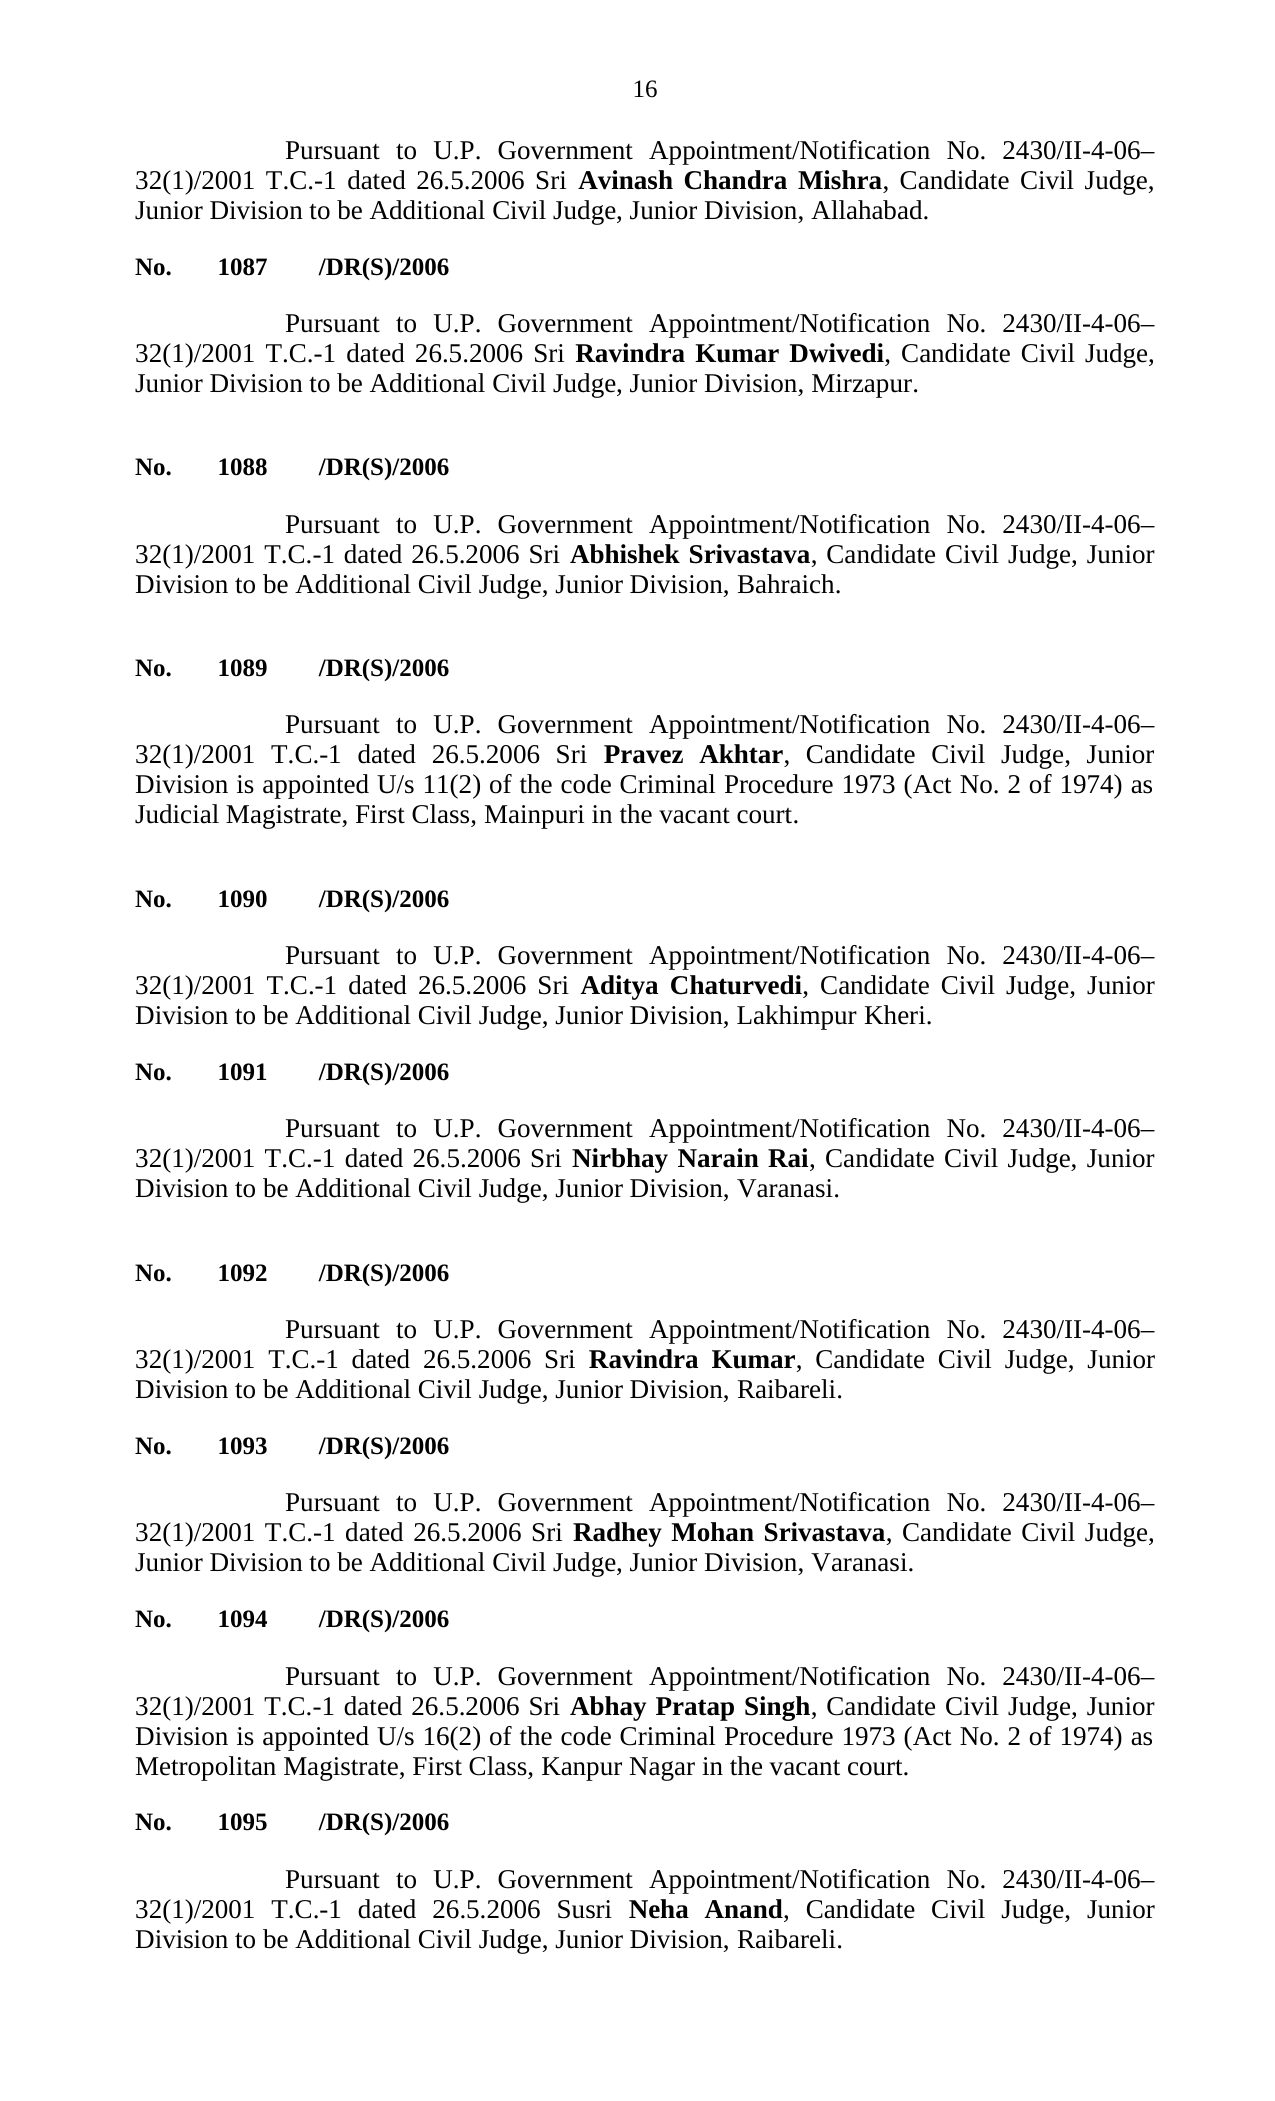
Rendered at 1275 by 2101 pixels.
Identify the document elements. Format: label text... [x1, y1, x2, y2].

table_header [191, 253, 307, 280]
table_header No. [124, 1809, 191, 1836]
table_header [191, 1058, 307, 1086]
table_header /DR(S)/2006 [308, 253, 615, 280]
table_header /DR(S)/2006 [308, 885, 615, 913]
table_header No. [124, 1058, 191, 1086]
text Pursuant to U.P. Government Appointment/Notification No. 2430/II-4-06–32(1)/2001 T.C.-1 dated 26.5.2006 Sri Nirbhay Narain Rai, Candidate Civil Judge, Junior Division to be Additional Civil Judge, Junior Division, Varanasi. [135, 1114, 1155, 1204]
text Pursuant to U.P. Government Appointment/Notification No. 2430/II-4-06–32(1)/2001 T.C.-1 dated 26.5.2006 Sri Radhey Mohan Srivastava, Candidate Civil Judge, Junior Division to be Additional Civil Judge, Junior Division, Varanasi. [135, 1488, 1155, 1578]
text Pursuant to U.P. Government Appointment/Notification No. 2430/II-4-06–32(1)/2001 T.C.-1 dated 26.5.2006 Sri Ravindra Kumar Dwivedi, Candidate Civil Judge, Junior Division to be Additional Civil Judge, Junior Division, Mirzapur. [135, 308, 1155, 398]
table_header No. [124, 885, 191, 913]
text Pursuant to U.P. Government Appointment/Notification No. 2430/II-4-06–32(1)/2001 T.C.-1 dated 26.5.2006 Sri Pravez Akhtar, Candidate Civil Judge, Junior Division is appointed U/s 11(2) of the code Criminal Procedure 1973 (Act No. 2 of 1974) as Judicial Magistrate, First Class, Mainpuri in the vacant court. [135, 710, 1155, 830]
table_header [191, 454, 307, 481]
table_header No. [124, 454, 191, 481]
table_header /DR(S)/2006 [308, 1259, 615, 1287]
table_header /DR(S)/2006 [308, 454, 615, 481]
table_header [191, 654, 307, 682]
table_header /DR(S)/2006 [308, 1809, 615, 1836]
text Pursuant to U.P. Government Appointment/Notification No. 2430/II-4-06–32(1)/2001 T.C.-1 dated 26.5.2006 Sri Ravindra Kumar, Candidate Civil Judge, Junior Division to be Additional Civil Judge, Junior Division, Raibareli. [135, 1314, 1155, 1404]
table_header /DR(S)/2006 [308, 654, 615, 682]
table_header [191, 885, 307, 913]
table_header /DR(S)/2006 [308, 1432, 615, 1460]
table_header No. [124, 253, 191, 280]
text Pursuant to U.P. Government Appointment/Notification No. 2430/II-4-06–32(1)/2001 T.C.-1 dated 26.5.2006 Susri Neha Anand, Candidate Civil Judge, Junior Division to be Additional Civil Judge, Junior Division, Raibareli. [135, 1864, 1155, 1954]
table_header [191, 1259, 307, 1287]
text Pursuant to U.P. Government Appointment/Notification No. 2430/II-4-06–32(1)/2001 T.C.-1 dated 26.5.2006 Sri Abhishek Srivastava, Candidate Civil Judge, Junior Division to be Additional Civil Judge, Junior Division, Bahraich. [135, 509, 1155, 599]
text Pursuant to U.P. Government Appointment/Notification No. 2430/II-4-06–32(1)/2001 T.C.-1 dated 26.5.2006 Sri Aditya Chaturvedi, Candidate Civil Judge, Junior Division to be Additional Civil Judge, Junior Division, Lakhimpur Kheri. [135, 941, 1155, 1031]
table_header [191, 1809, 307, 1836]
text Pursuant to U.P. Government Appointment/Notification No. 2430/II-4-06–32(1)/2001 T.C.-1 dated 26.5.2006 Sri Abhay Pratap Singh, Candidate Civil Judge, Junior Division is appointed U/s 16(2) of the code Criminal Procedure 1973 (Act No. 2 of 1974) as Metropolitan Magistrate, First Class, Kanpur Nagar in the vacant court. [135, 1661, 1155, 1781]
table_header [191, 1432, 307, 1460]
table_header [191, 1605, 307, 1633]
table_header No. [124, 1605, 191, 1633]
table_header No. [124, 654, 191, 682]
table_header /DR(S)/2006 [308, 1058, 615, 1086]
table_header /DR(S)/2006 [308, 1605, 615, 1633]
table_header No. [124, 1432, 191, 1460]
table_header No. [124, 1259, 191, 1287]
text Pursuant to U.P. Government Appointment/Notification No. 2430/II-4-06–32(1)/2001 T.C.-1 dated 26.5.2006 Sri Avinash Chandra Mishra, Candidate Civil Judge, Junior Division to be Additional Civil Judge, Junior Division, Allahabad. [135, 135, 1155, 225]
